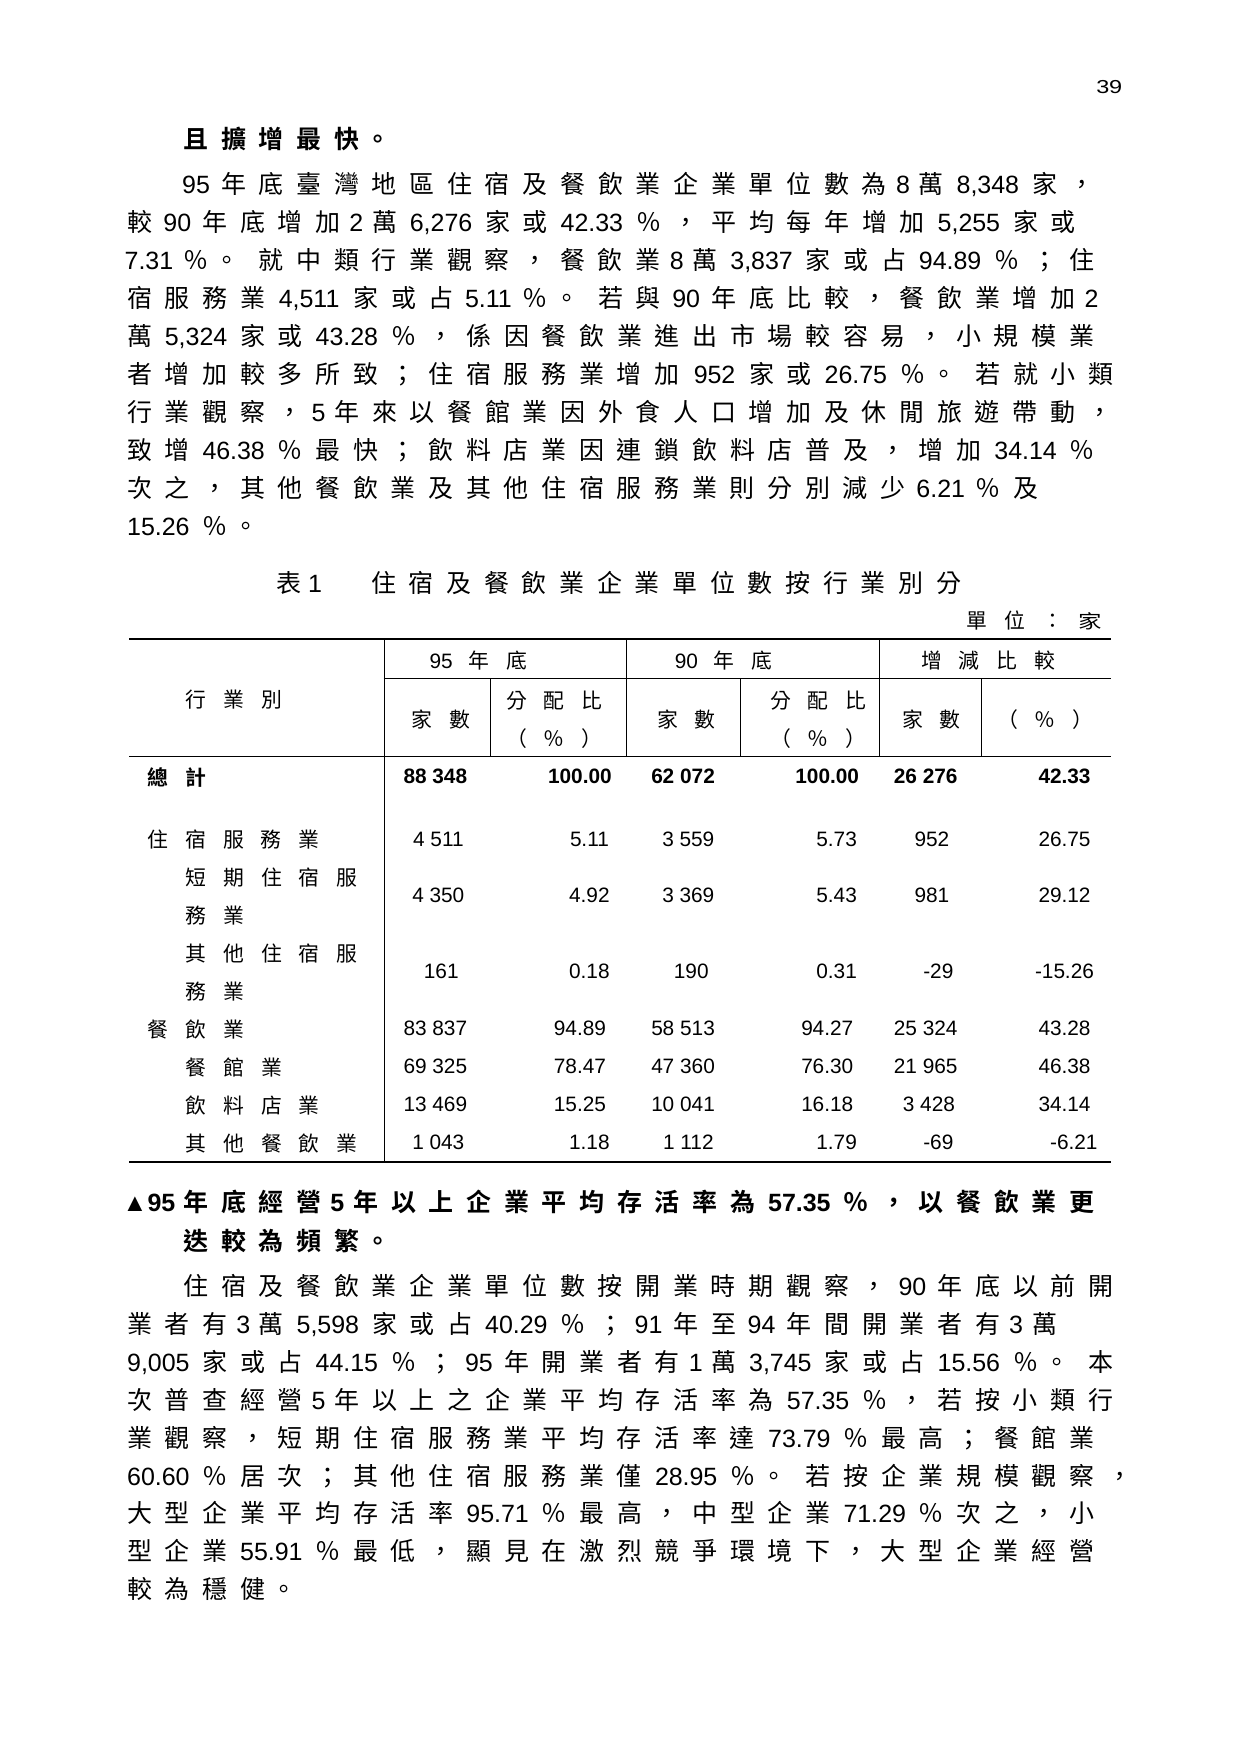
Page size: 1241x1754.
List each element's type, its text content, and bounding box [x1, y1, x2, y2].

table_cell 家數 [627, 679, 740, 756]
table_cell [385, 795, 490, 820]
table_cell 4 350 [385, 858, 490, 934]
text 且擴增最快。 [120, 119, 1120, 157]
table_cell 83 837 [385, 1010, 490, 1047]
table_cell 100.00 [740, 757, 879, 795]
table_cell 飲料店業 [129, 1085, 384, 1123]
table_cell [626, 795, 740, 820]
table_cell [740, 795, 879, 820]
table_cell 26.75 [981, 820, 1111, 858]
table_cell 94.27 [740, 1010, 879, 1047]
table_cell -69 [879, 1123, 981, 1161]
table_cell 其他餐飲業 [129, 1123, 384, 1161]
table_cell -6.21 [981, 1123, 1111, 1161]
table_cell 住宿服務業 [129, 820, 384, 858]
table_cell [879, 795, 981, 820]
table_cell 42.33 [981, 757, 1111, 795]
table_cell 餐館業 [129, 1048, 384, 1085]
table_cell 62 072 [626, 757, 740, 795]
table_cell 58 513 [626, 1010, 740, 1047]
table_cell 100.00 [490, 757, 626, 795]
text 住宿及餐飲業企業單位數按開業時期觀察，90年底以前開業者有3萬5,598家或占40.29％；91年至94年間開業者有3萬9,005家或占44.15％；95年開業者有1萬3,745家或占15.56％。本次普查經營5年以上之企業平均存活率為57.35％，若按小類行業觀察，短期住宿服務業平均存活率達73.79％最高；餐館業60.60％居次；其他住宿服務業僅28.95％。若按企業規模觀察，大型企業平均存活率95.71％最高，中型企業71.29％次之，小型企業55.91％最低，顯見在激烈競爭環境下，大型企業經營較為穩健。 [120, 1266, 1120, 1607]
table_cell 78.47 [490, 1048, 626, 1085]
table_cell 21 965 [879, 1048, 981, 1085]
table_cell 47 360 [626, 1048, 740, 1085]
table_cell 69 325 [385, 1048, 490, 1085]
table_cell 15.25 [490, 1085, 626, 1123]
table_cell 13 469 [385, 1085, 490, 1123]
table_cell 10 041 [626, 1085, 740, 1123]
text 單位：家 [120, 600, 1109, 638]
list 住宿及餐飲業企業單位數按行業別分 [117, 562, 1117, 600]
table_cell 家數 [880, 679, 981, 756]
table_cell [129, 795, 384, 820]
table_cell 190 [626, 934, 740, 1009]
table_cell 家數 [385, 679, 490, 756]
table_cell 34.14 [981, 1085, 1111, 1123]
table_cell [490, 795, 626, 820]
table_cell 76.30 [740, 1048, 879, 1085]
table_cell （％） [982, 679, 1111, 756]
table_cell 94.89 [490, 1010, 626, 1047]
text 95年底臺灣地區住宿及餐飲業企業單位數為8萬8,348家，較90年底增加2萬6,276家或42.33％，平均每年增加5,255家或7.31％。就中類行業觀察，餐飲業8萬3,837家或占94.89％；住宿服務業4,511家或占5.11％。若與90年底比較，餐飲業增加2萬5,324家或43.28％，係因餐飲業進出市場較容易，小規模業者增加較多所致；住宿服務業增加952家或26.75％。若就小類行業觀察，5年來以餐館業因外食人口增加及休閒旅遊帶動，致增46.38％最快；飲料店業因連鎖飲料店普及，增加34.14％次之，其他餐飲業及其他住宿服務業則分別減少6.21％及15.26％。 [120, 164, 1120, 543]
table_cell 4.92 [490, 858, 626, 934]
table_cell 161 [385, 934, 490, 1009]
table_cell 4 511 [385, 820, 490, 858]
table_cell 1 112 [626, 1123, 740, 1161]
table_cell 952 [879, 820, 981, 858]
table_cell 1 043 [385, 1123, 490, 1161]
table_cell 1.79 [740, 1123, 879, 1161]
table_cell 3 369 [626, 858, 740, 934]
table_cell 16.18 [740, 1085, 879, 1123]
table_header 90年底 [627, 640, 879, 678]
table_cell 短期住宿服務業 [129, 858, 384, 934]
table_cell 25 324 [879, 1010, 981, 1047]
table_cell 26 276 [879, 757, 981, 795]
table_cell 0.31 [740, 934, 879, 1009]
table_cell 43.28 [981, 1010, 1111, 1047]
table_cell 46.38 [981, 1048, 1111, 1085]
table_cell 餐飲業 [129, 1010, 384, 1047]
table_cell 5.11 [490, 820, 626, 858]
table_cell 分配比（％） [741, 679, 879, 756]
table_cell 981 [879, 858, 981, 934]
table_cell 3 559 [626, 820, 740, 858]
table_header 行業別 [129, 640, 384, 756]
table_cell [981, 795, 1111, 820]
table_cell 0.18 [490, 934, 626, 1009]
table_header 增減比較 [880, 640, 1111, 678]
table_cell -15.26 [981, 934, 1111, 1009]
table_cell 29.12 [981, 858, 1111, 934]
table_cell -29 [879, 934, 981, 1009]
table_cell 3 428 [879, 1085, 981, 1123]
table_cell 1.18 [490, 1123, 626, 1161]
table_cell 總計 [129, 757, 384, 795]
table_cell 88 348 [385, 757, 490, 795]
table_cell 分配比（％） [491, 679, 626, 756]
table_header 95年底 [385, 640, 626, 678]
text ▲95年底經營5年以上企業平均存活率為57.35％，以餐飲業更迭較為頻繁。 [120, 1182, 1120, 1258]
table_cell 5.73 [740, 820, 879, 858]
table_cell 5.43 [740, 858, 879, 934]
table_cell 其他住宿服務業 [129, 934, 384, 1009]
